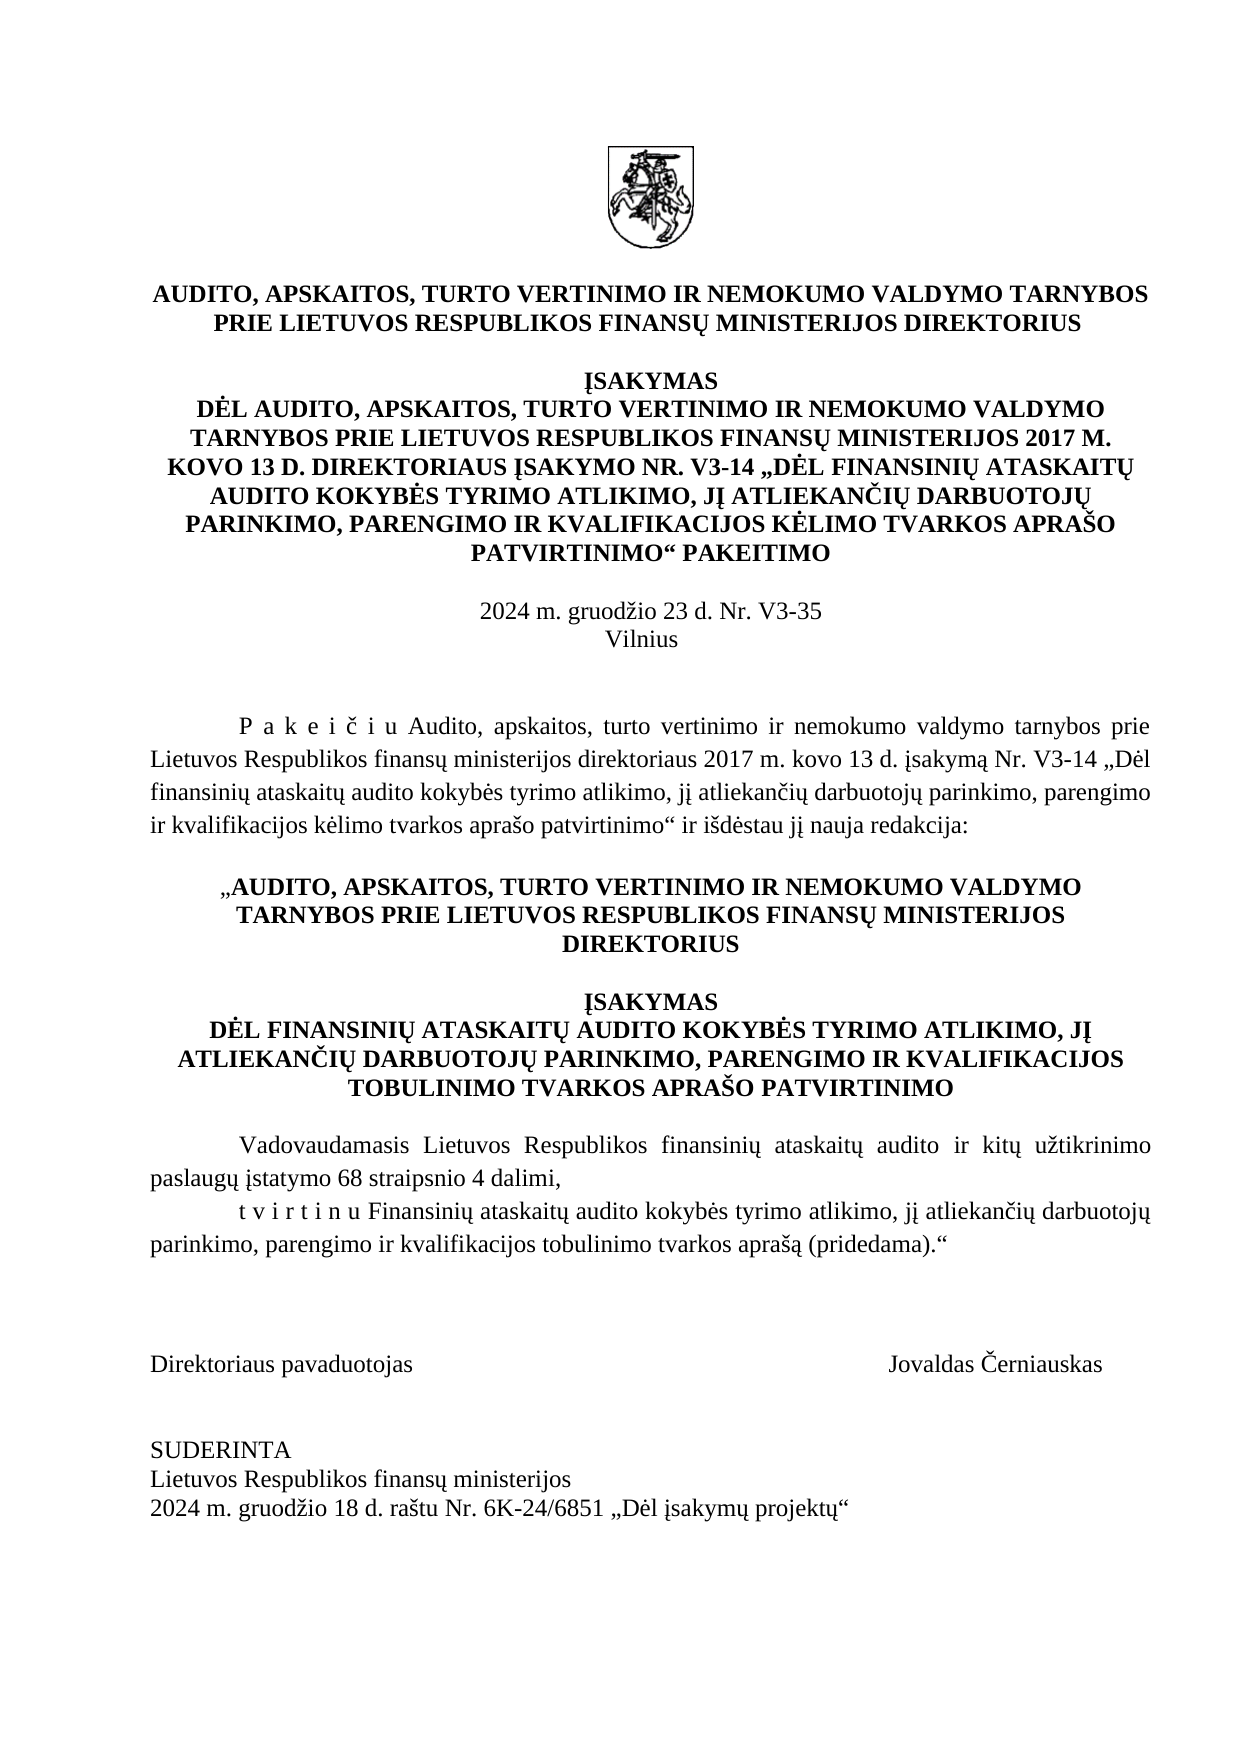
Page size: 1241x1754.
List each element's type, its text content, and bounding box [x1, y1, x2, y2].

text 2024 m. gruodžio 23 d. Nr. V3-35 [150, 596, 1152, 624]
text DĖL finansinių ataskaitų AUDITO kokybės TYRIMO atlikimo, JĮ atliekančių darbuotojų parinkimo, parengimo ir kvalifikacijos TOBULINIMO tvarkos aprašo PATVIRTINIMO [150, 1015, 1152, 1102]
text 2024 m. gruodžio 18 d. raštu Nr. 6K-24/6851 „Dėl įsakymų projektų“ [150, 1492, 1152, 1522]
text ĮSAKYMAS [150, 987, 1152, 1015]
text Lietuvos Respublikos finansų ministerijos [150, 1464, 1152, 1492]
text P a k e i č i u Audito, apskaitos, turto vertinimo ir nemokumo valdymo tarnybos prie Lietuvos Respublikos finansų ministerijos direktoriaus 2017 m. kovo 13 d. įsakymą Nr. V3-14 „Dėl finansinių ataskaitų audito kokybės tyrimo atlikimo, jį atliekančių darbuotojų parinkimo, parengimo ir kvalifikacijos kėlimo tvarkos aprašo patvirtinimo“ ir išdėstau jį nauja redakcija: [150, 711, 1152, 839]
text AUDITO, APSKAITOS, TURTO VERTINIMO IR NEMOKUMO VALDYMO TARNYBOS PRIE LIETUVOS RESPUBLIKOS FINANSŲ MINISTERIJOS DIREKTORIUS [150, 279, 1152, 337]
text DĖL AUDITO, APSKAITOS, TURTO VERTINIMO IR NEMOKUMO VALDYMO TARNYBOS PRIE LIETUVOS RESPUBLIKOS FINANSŲ MINISTERIJOS 2017 M. KOVO 13 D. DIREKTORIAUS ĮSAKYMO NR. V3-14 „DĖL finansinių ataskaitų AUDITO kokybės TYRIMO atlikimo, JĮ atliekančių darbuotojų parinkimo, parengimo ir kvalifikacijos kėlimo tvarkos aprašo PATVIRTINIMO“ PAKEITIMO [150, 394, 1152, 567]
text Vadovaudamasis Lietuvos Respublikos finansinių ataskaitų audito ir kitų užtikrinimo paslaugų įstatymo 68 straipsnio 4 dalimi, [150, 1130, 1152, 1192]
text „AUDITO, APSKAITOS, TURTO VERTINIMO IR NEMOKUMO VALDYMO TARNYBOS PRIE LIETUVOS RESPUBLIKOS FINANSŲ MINISTERIJOS DIREKTORIUS [150, 872, 1152, 958]
text Direktoriaus pavaduotojas Jovaldas Černiauskas [150, 1349, 1152, 1377]
text SUDERINTA [150, 1435, 1152, 1464]
text t v i r t i n u Finansinių ataskaitų audito kokybės tyrimo atlikimo, jį atliekančių darbuotojų parinkimo, parengimo ir kvalifikacijos tobulinimo tvarkos aprašą (pridedama).“ [150, 1196, 1152, 1258]
text Vilnius [150, 624, 1152, 653]
text ĮSAKYMAS [150, 366, 1152, 394]
